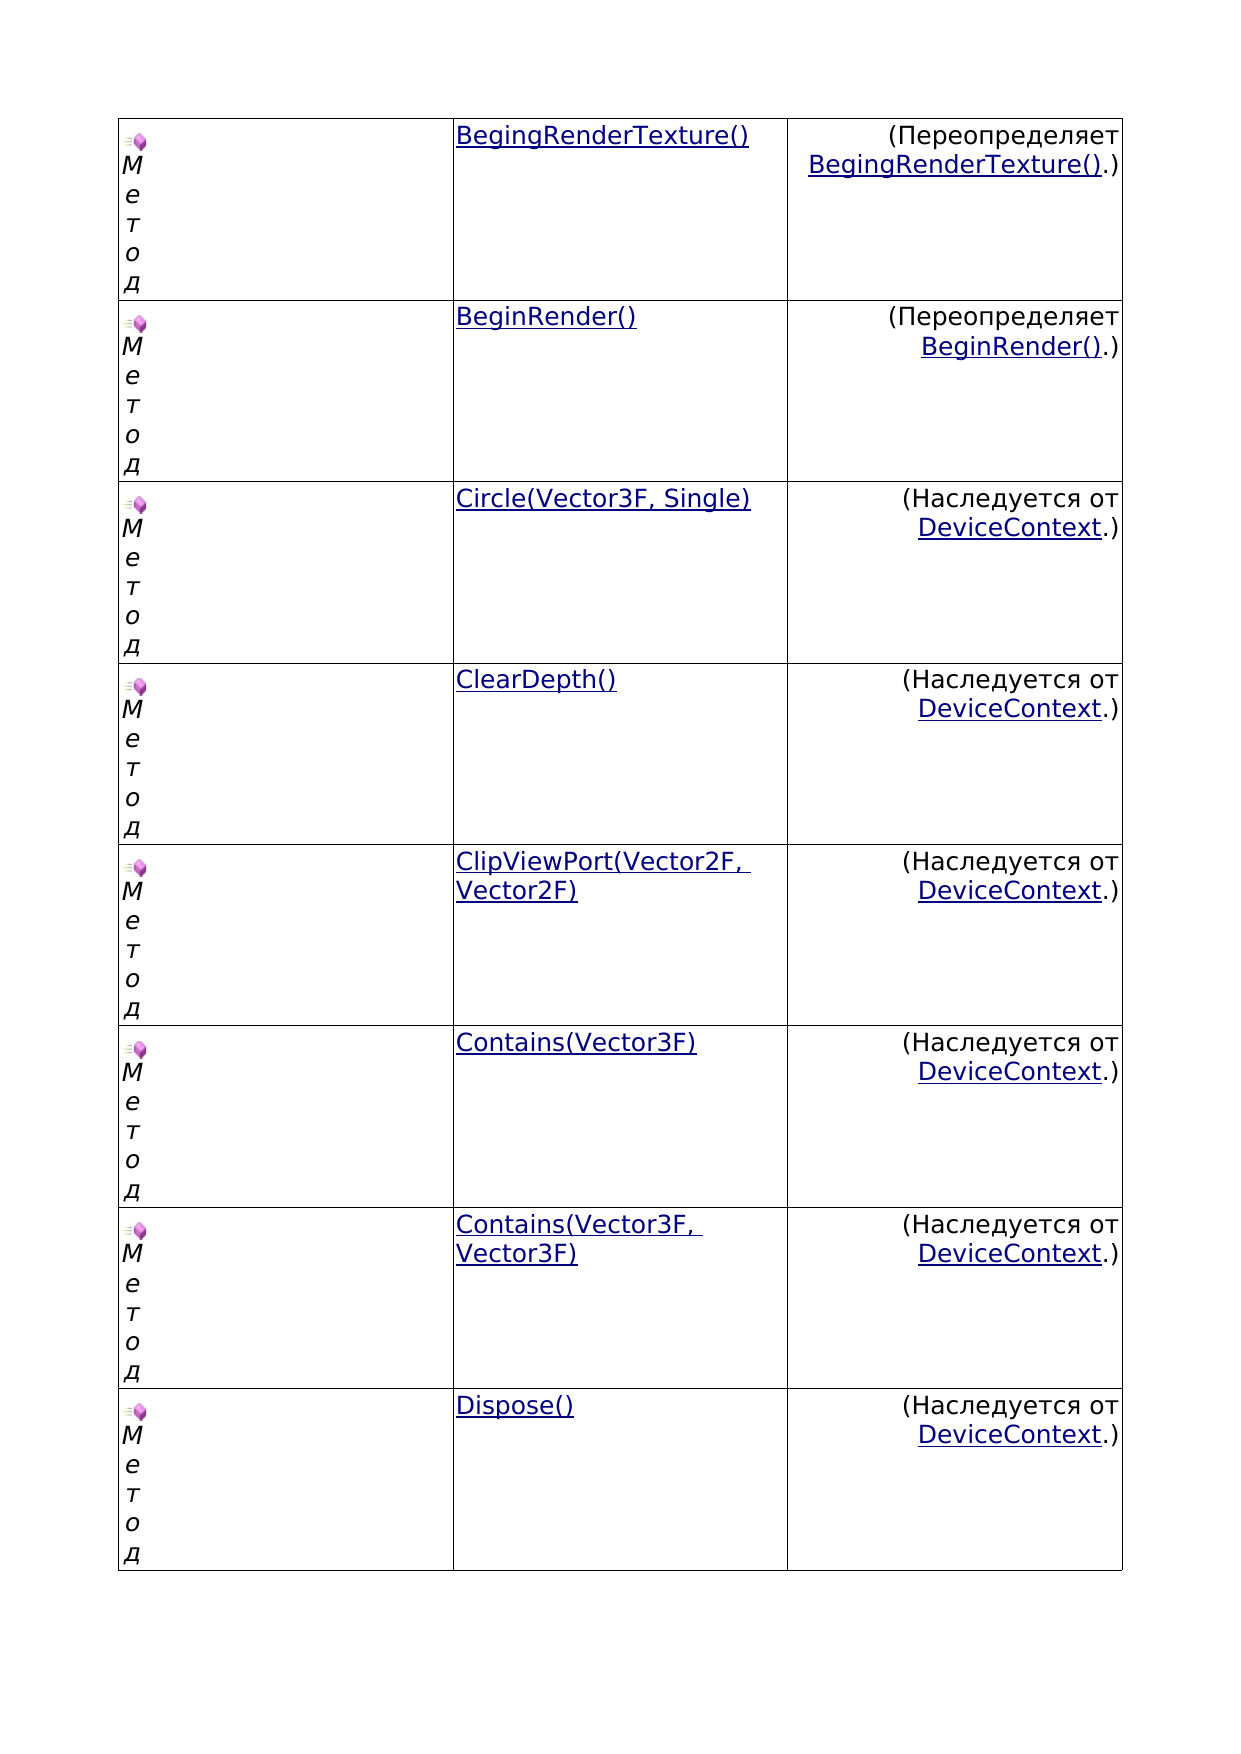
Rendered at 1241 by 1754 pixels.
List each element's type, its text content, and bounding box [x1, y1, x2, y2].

table_cell [119, 1389, 453, 1570]
table_cell BegingRenderTexture() [454, 119, 787, 299]
table_cell [119, 1208, 453, 1388]
table_cell ClipViewPort(Vector2F, Vector2F) [454, 845, 787, 1025]
table_cell [119, 845, 453, 1025]
table_cell ClearDepth() [454, 664, 787, 844]
table_cell Contains(Vector3F) [454, 1026, 787, 1207]
table_cell Dispose() [454, 1389, 787, 1570]
table_cell (Наследуется от DeviceContext.) [788, 1026, 1122, 1207]
table_cell (Наследуется от DeviceContext.) [788, 482, 1122, 662]
table_cell [119, 664, 453, 844]
table_cell BeginRender() [454, 301, 787, 481]
table_cell (Переопределяет BeginRender().) [788, 301, 1122, 481]
table_cell Circle(Vector3F, Single) [454, 482, 787, 662]
picture [121, 678, 147, 696]
table_cell [119, 119, 453, 299]
picture [121, 859, 147, 877]
table_cell [119, 1026, 453, 1207]
table_cell (Наследуется от DeviceContext.) [788, 1208, 1122, 1388]
table_cell (Переопределяет BegingRenderTexture().) [788, 119, 1122, 299]
picture [121, 1403, 147, 1421]
picture [121, 1222, 147, 1240]
picture [121, 1041, 147, 1059]
table_cell [119, 301, 453, 481]
picture [121, 133, 147, 151]
table_cell (Наследуется от DeviceContext.) [788, 845, 1122, 1025]
table_cell (Наследуется от DeviceContext.) [788, 1389, 1122, 1570]
table_cell (Наследуется от DeviceContext.) [788, 664, 1122, 844]
table_cell [119, 482, 453, 662]
table_cell Contains(Vector3F, Vector3F) [454, 1208, 787, 1388]
picture [121, 315, 147, 333]
picture [121, 496, 147, 514]
